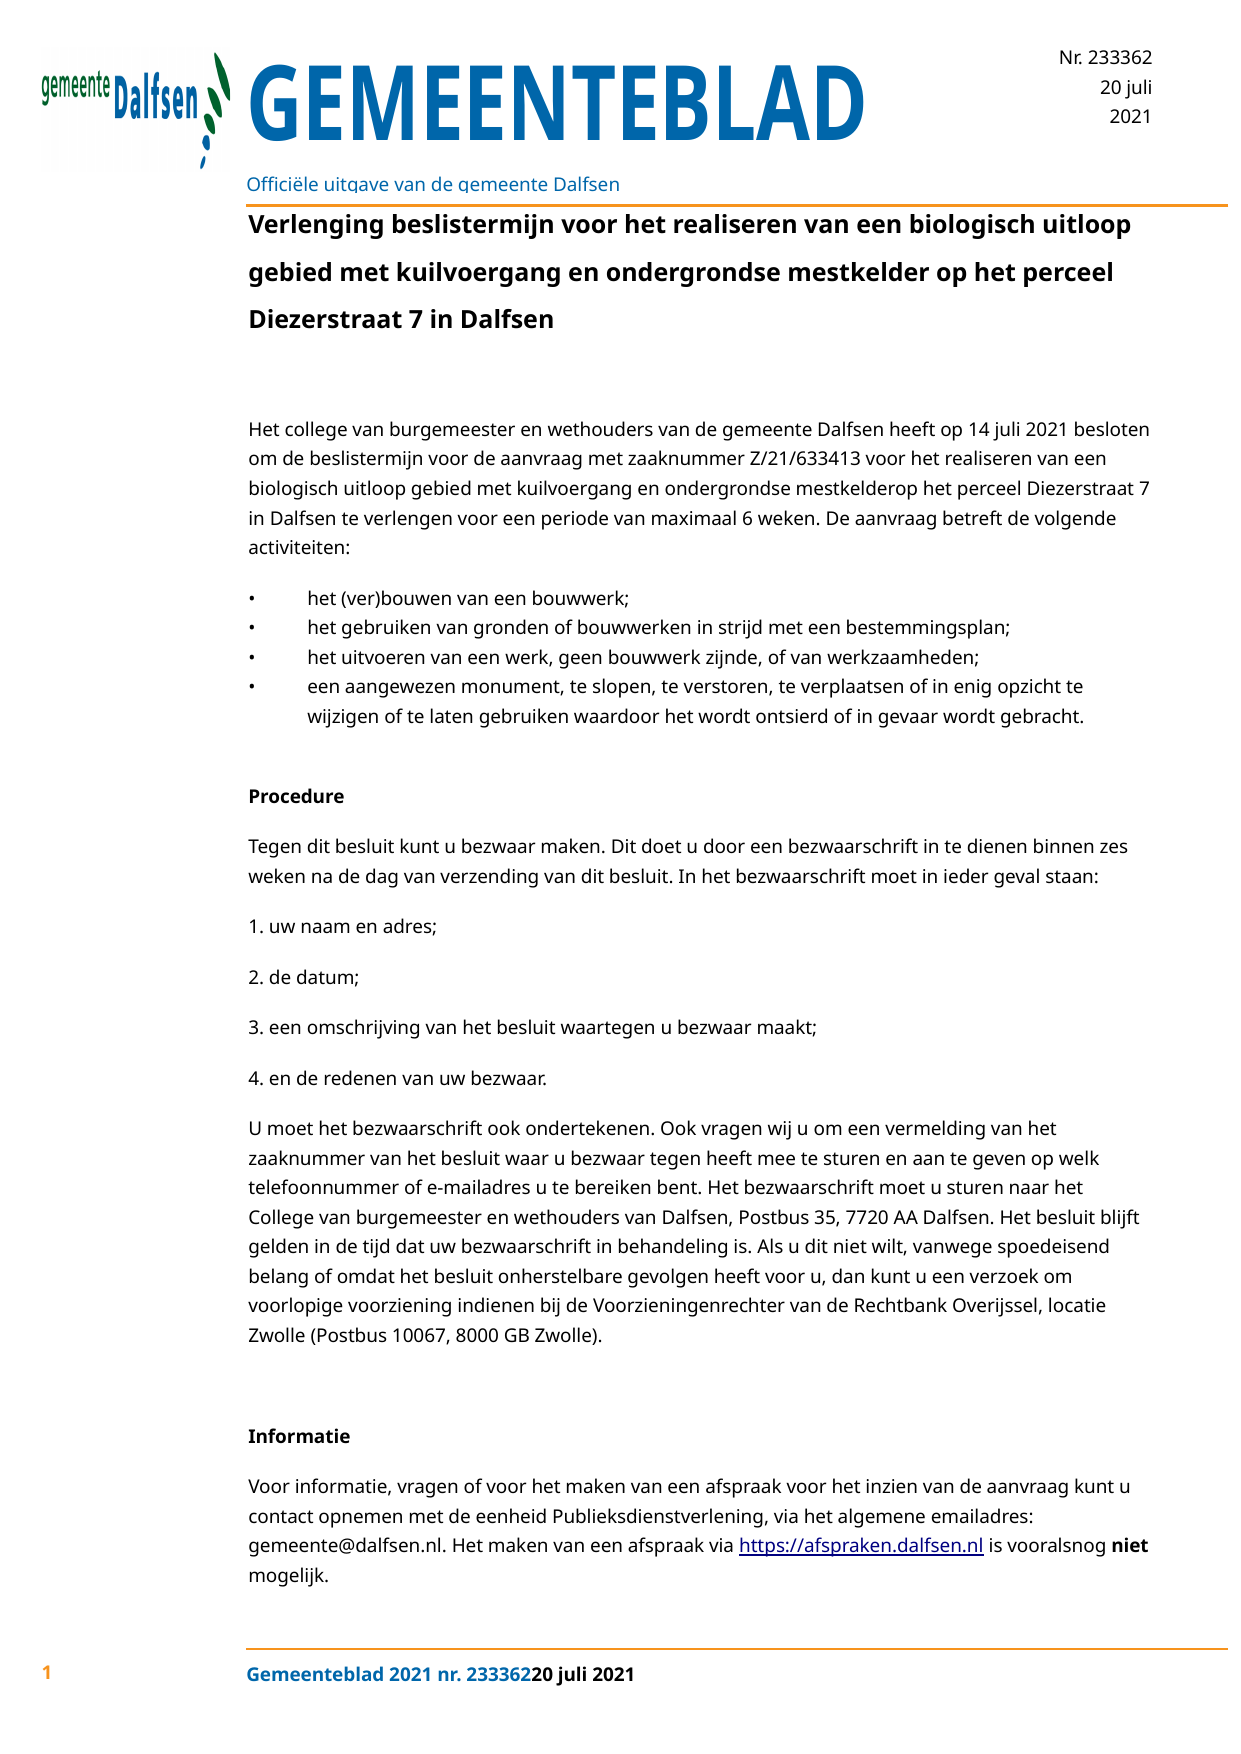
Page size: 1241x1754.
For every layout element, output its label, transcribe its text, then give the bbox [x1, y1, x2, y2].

text 2. de datum; [248, 964, 1152, 989]
list een aangewezen monument, te slopen, te verstoren, te verplaatsen of in enig opzicht te wijzigen of te laten gebruiken waardoor het wordt ontsierd of in gevaar wordt gebracht. [248, 673, 1152, 729]
picture [41, 47, 231, 172]
text U moet het bezwaarschrift ook ondertekenen. Ook vragen wij u om een vermelding van het zaaknummer van het besluit waar u bezwaar tegen heeft mee te sturen en aan te geven op welk telefoonnummer of e-mailadres u te bereiken bent. Het bezwaarschrift moet u sturen naar het College van burgemeester en wethouders van Dalfsen, Postbus 35, 7720 AA Dalfsen. Het besluit blijft gelden in de tijd dat uw bezwaarschrift in behandeling is. Als u dit niet wilt, vanwege spoedeisend belang of omdat het besluit onherstelbare gevolgen heeft voor u, dan kunt u een verzoek om voorlopige voorziening indienen bij de Voorzieningenrechter van de Rechtbank Overijssel, locatie Zwolle (Postbus 10067, 8000 GB Zwolle). [248, 1115, 1152, 1348]
text Procedure [248, 783, 1152, 809]
text Het college van burgemeester en wethouders van de gemeente Dalfsen heeft op 14 juli 2021 besloten om de beslistermijn voor de aanvraag met zaaknummer Z/21/633413 voor het realiseren van een biologisch uitloop gebied met kuilvoergang en ondergrondse mestkelderop het perceel Diezerstraat 7 in Dalfsen te verlengen voor een periode van maximaal 6 weken. De aanvraag betreft de volgende activiteiten: [248, 416, 1152, 560]
text 1. uw naam en adres; [248, 913, 1152, 939]
list het gebruiken van gronden of bouwwerken in strijd met een bestemmingsplan; [248, 614, 1152, 640]
text Verlenging beslistermijn voor het realiseren van een biologisch uitloop gebied met kuilvoergang en ondergrondse mestkelder op het perceel Diezerstraat 7 in Dalfsen [248, 207, 1152, 336]
text Tegen dit besluit kunt u bezwaar maken. Dit doet u door een bezwaarschrift in te dienen binnen zes weken na de dag van verzending van dit besluit. In het bezwaarschrift moet in ieder geval staan: [248, 833, 1152, 889]
text Informatie [248, 1423, 1152, 1449]
text 3. een omschrijving van het besluit waartegen u bezwaar maakt; [248, 1014, 1152, 1040]
text Voor informatie, vragen of voor het maken van een afspraak voor het inzien van de aanvraag kunt u contact opnemen met de eenheid Publieksdienstverlening, via het algemene emailadres: gemeente@dalfsen.nl. Het maken van een afspraak via https://afspraken.dalfsen.nl is vooralsnog niet mogelijk. [248, 1473, 1152, 1588]
list het (ver)bouwen van een bouwwerk; [248, 585, 1152, 610]
list het uitvoeren van een werk, geen bouwwerk zijnde, of van werkzaamheden; [248, 644, 1152, 669]
text 4. en de redenen van uw bezwaar. [248, 1065, 1152, 1090]
